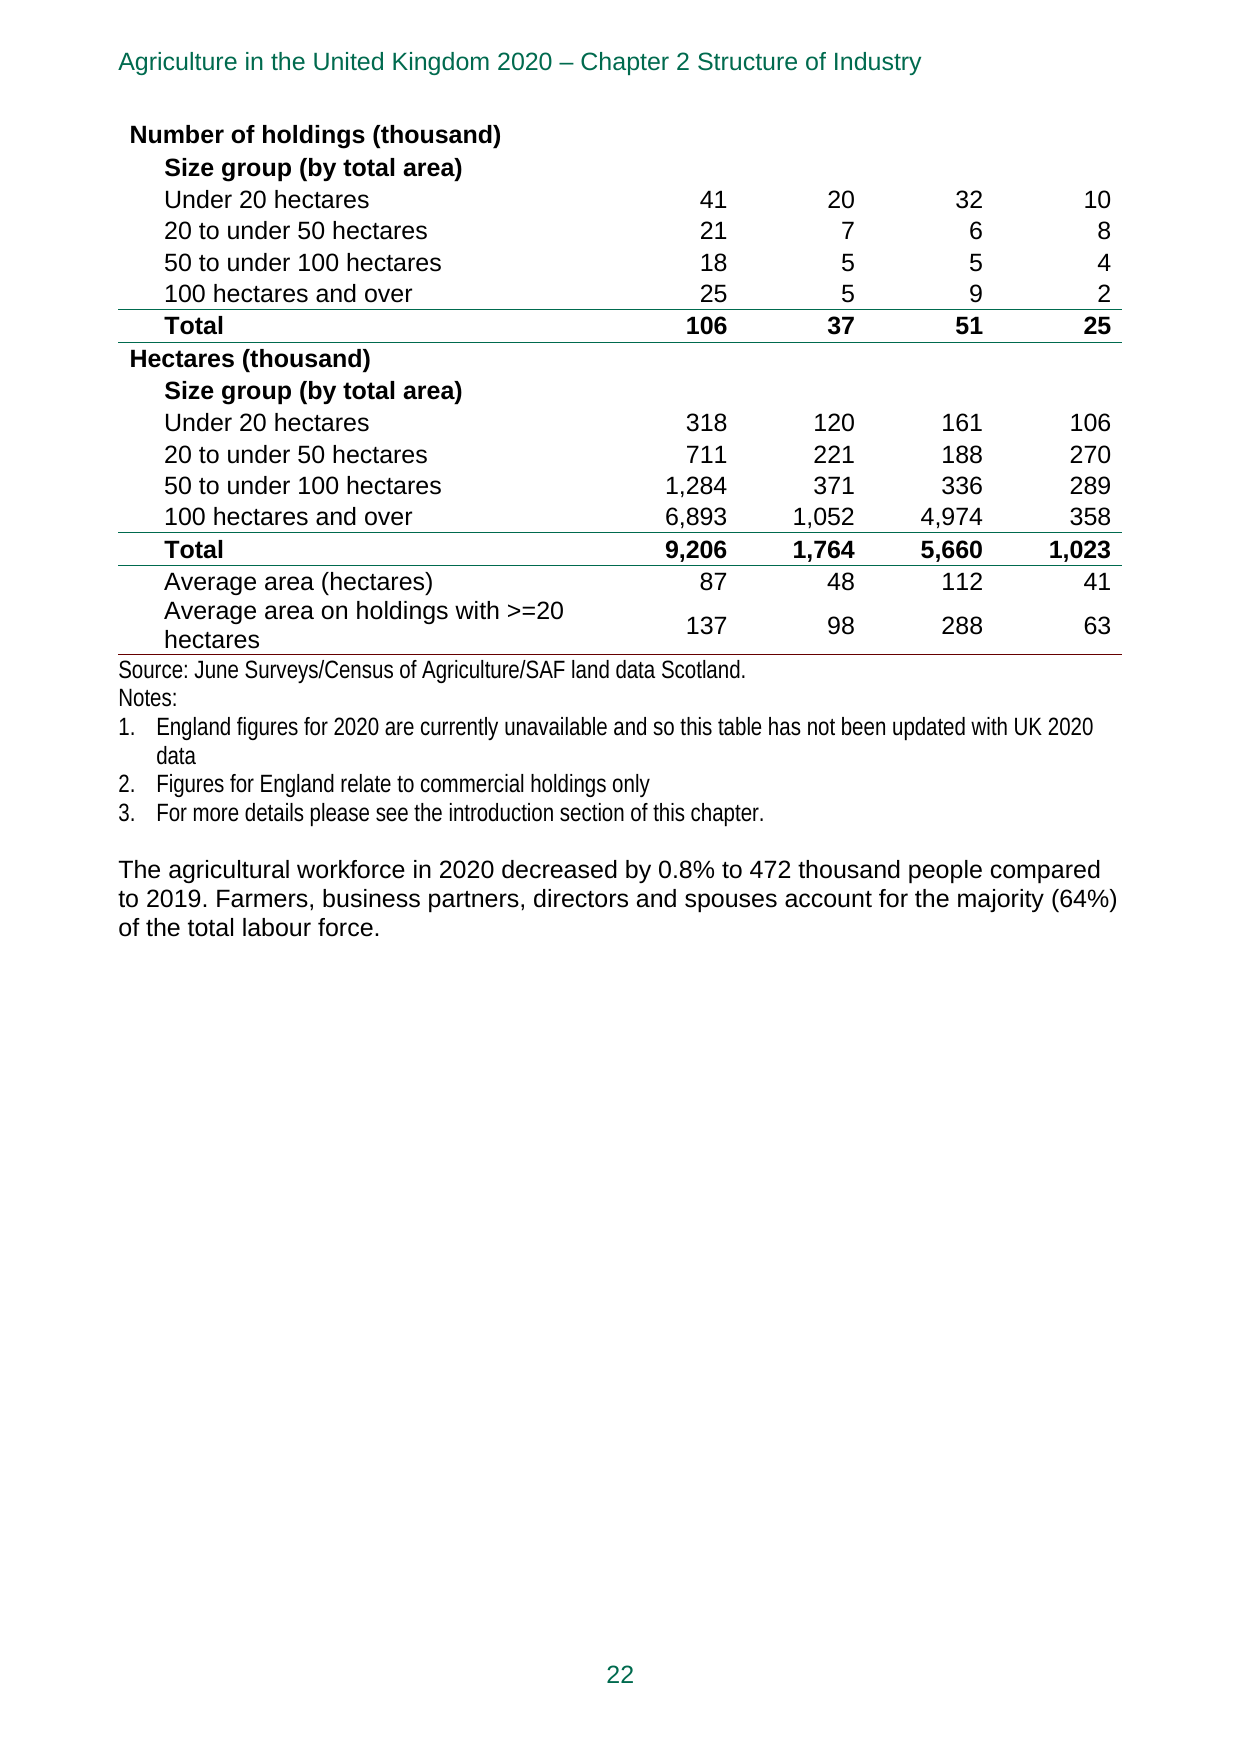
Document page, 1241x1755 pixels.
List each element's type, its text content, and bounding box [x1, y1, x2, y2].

table_cell 48 [739, 566, 866, 596]
list Figures for England relate to commercial holdings only [118, 769, 1122, 798]
table_cell 50 to under 100 hectares [118, 470, 591, 501]
table_cell [994, 343, 1122, 374]
table_cell 4,974 [866, 501, 994, 532]
table_cell 100 hectares and over [118, 501, 591, 532]
table_cell 51 [866, 310, 994, 342]
table_cell 318 [591, 407, 738, 438]
table_cell 41 [994, 566, 1122, 596]
table_cell 7 [739, 215, 866, 246]
table_cell 41 [591, 184, 738, 215]
table_cell 112 [866, 566, 994, 596]
table_cell [591, 151, 738, 184]
table_cell [739, 343, 866, 374]
table_cell 63 [994, 596, 1122, 654]
table_cell Size group (by total area) [118, 151, 591, 184]
table_cell [994, 374, 1122, 407]
table_cell 87 [591, 566, 738, 596]
table_cell [739, 151, 866, 184]
table_cell 5 [739, 246, 866, 277]
table_cell Total [118, 310, 591, 342]
table_cell 25 [591, 278, 738, 309]
table_cell 9 [866, 278, 994, 309]
table_cell 371 [739, 470, 866, 501]
table_cell 20 [739, 184, 866, 215]
table_cell Under 20 hectares [118, 407, 591, 438]
table_cell 4 [994, 246, 1122, 277]
table_cell 5 [866, 246, 994, 277]
table_cell 2 [994, 278, 1122, 309]
table_cell 5 [739, 278, 866, 309]
table_cell 161 [866, 407, 994, 438]
table_cell [739, 118, 866, 151]
table_cell Size group (by total area) [118, 374, 591, 407]
table_cell 106 [591, 310, 738, 342]
table_cell 1,284 [591, 470, 738, 501]
table_cell Hectares (thousand) [118, 343, 591, 374]
table_cell 188 [866, 439, 994, 470]
table_cell 289 [994, 470, 1122, 501]
table_cell [591, 374, 738, 407]
table_cell 37 [739, 310, 866, 342]
table_cell Number of holdings (thousand) [118, 118, 591, 151]
table_cell 1,764 [739, 533, 866, 565]
table_cell [866, 343, 994, 374]
table_cell 711 [591, 439, 738, 470]
table_cell 8 [994, 215, 1122, 246]
table_cell [591, 118, 738, 151]
table_cell 100 hectares and over [118, 278, 591, 309]
table_cell [866, 118, 994, 151]
list For more details please see the introduction section of this chapter. [118, 798, 1122, 827]
table_cell 1,052 [739, 501, 866, 532]
table_cell 288 [866, 596, 994, 654]
table_cell [591, 343, 738, 374]
table_cell 5,660 [866, 533, 994, 565]
table_cell 20 to under 50 hectares [118, 215, 591, 246]
table_cell 137 [591, 596, 738, 654]
table_cell 98 [739, 596, 866, 654]
table_cell 21 [591, 215, 738, 246]
table_cell 25 [994, 310, 1122, 342]
table_cell 270 [994, 439, 1122, 470]
text Notes: [118, 683, 1122, 712]
table_cell [994, 118, 1122, 151]
table_cell 221 [739, 439, 866, 470]
table_cell 106 [994, 407, 1122, 438]
table_cell 20 to under 50 hectares [118, 439, 591, 470]
table_cell [866, 151, 994, 184]
table_cell 18 [591, 246, 738, 277]
table_cell [994, 151, 1122, 184]
table_cell [739, 374, 866, 407]
table_cell 10 [994, 184, 1122, 215]
table_cell 336 [866, 470, 994, 501]
table_cell 120 [739, 407, 866, 438]
table_cell Average area (hectares) [118, 566, 591, 596]
list England figures for 2020 are currently unavailable and so this table has not been updated with UK 2020 data [118, 712, 1122, 769]
table_cell Average area on holdings with >=20 hectares [118, 596, 591, 654]
table_cell 50 to under 100 hectares [118, 246, 591, 277]
text Source: June Surveys/Census of Agriculture/SAF land data Scotland. [118, 655, 1122, 683]
table_cell Under 20 hectares [118, 184, 591, 215]
table_cell 6,893 [591, 501, 738, 532]
table_cell 32 [866, 184, 994, 215]
table_cell [866, 374, 994, 407]
table_cell 1,023 [994, 533, 1122, 565]
table_cell 6 [866, 215, 994, 246]
text The agricultural workforce in 2020 decreased by 0.8% to 472 thousand people compared to 2019. Farmers, business partners, directors and spouses account for the majority (64%) of the total labour force. [118, 855, 1122, 942]
table_cell Total [118, 533, 591, 565]
table_cell 358 [994, 501, 1122, 532]
table_cell 9,206 [591, 533, 738, 565]
